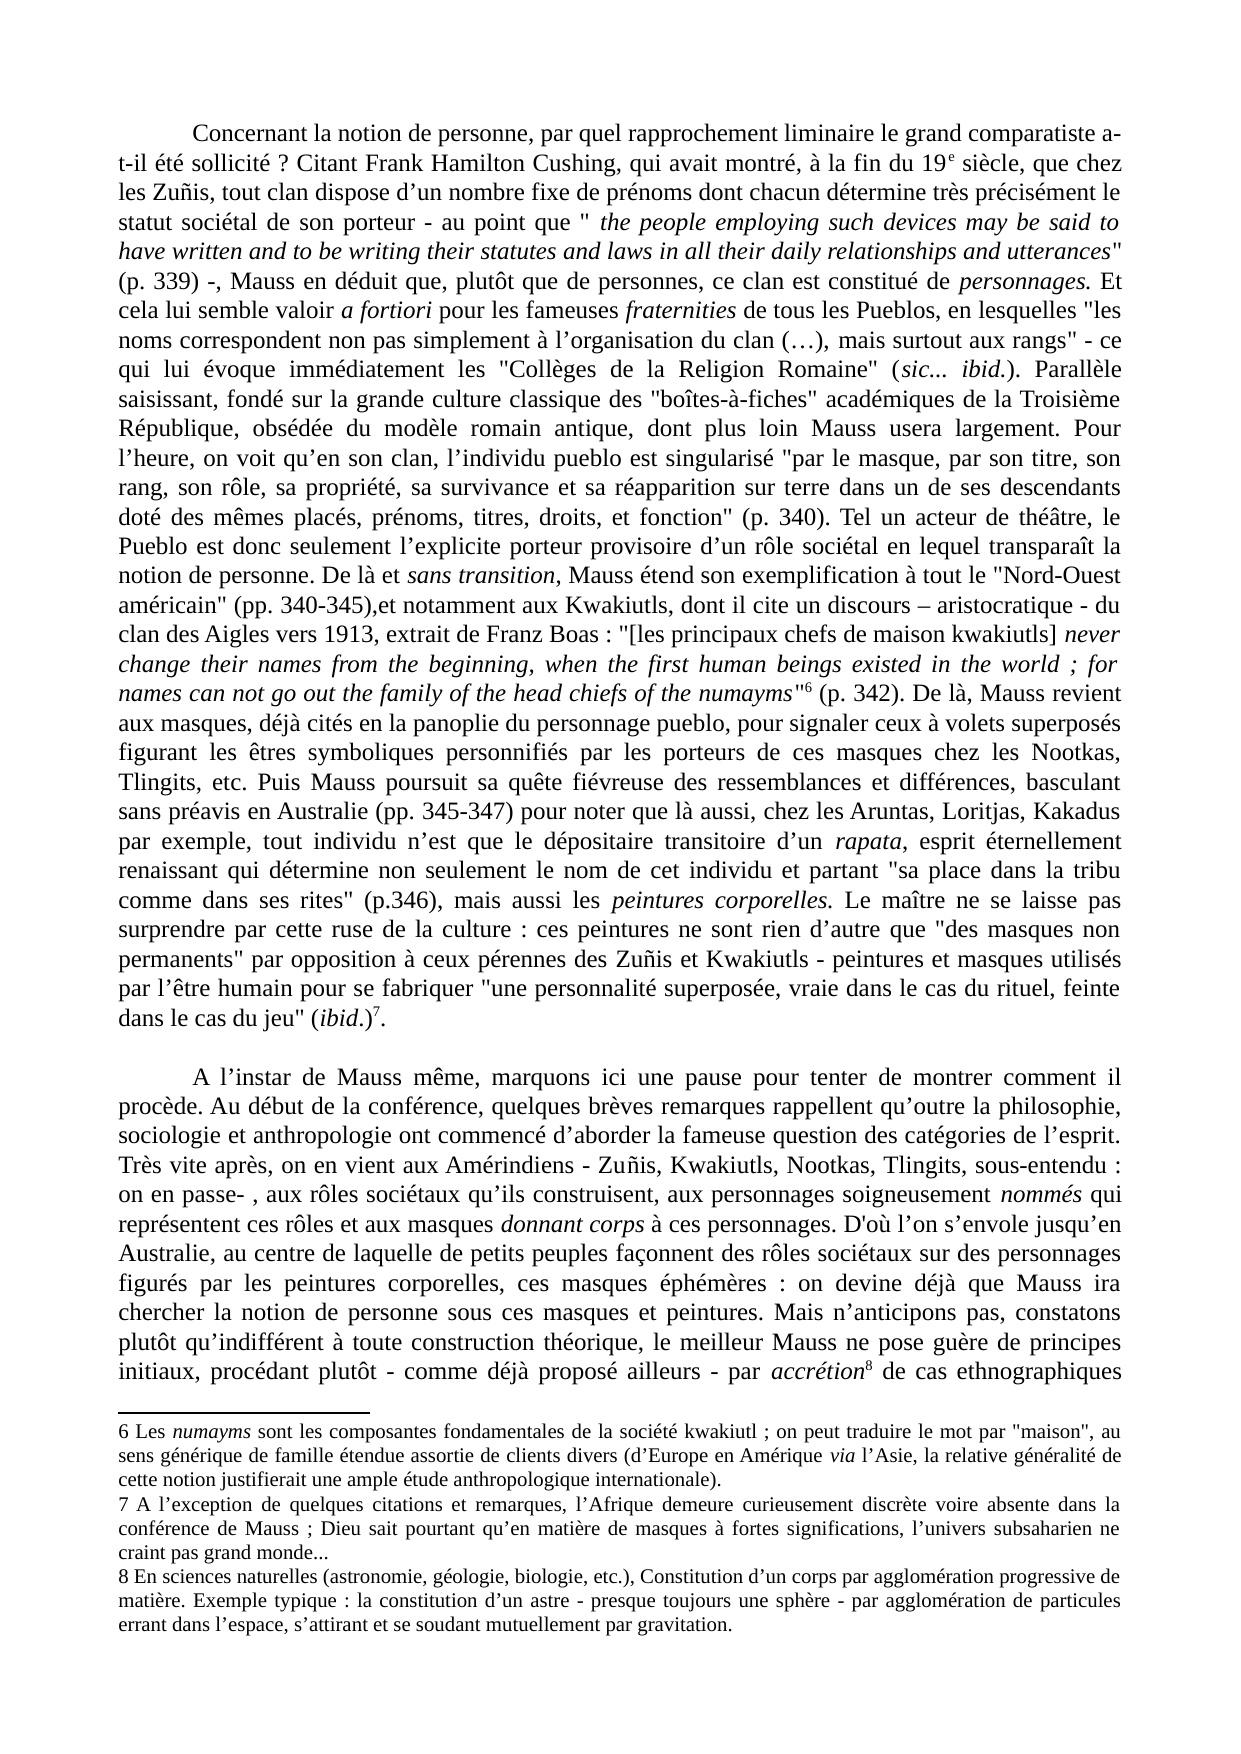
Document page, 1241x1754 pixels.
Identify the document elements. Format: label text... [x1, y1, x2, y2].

text A l’instar de Mauss même, marquons ici une pause pour tenter de montrer comment il procède. Au début de la conférence, quelques brèves remarques rappellent qu’outre la philosophie, sociologie et anthropologie ont commencé d’aborder la fameuse question des catégories de l’esprit. Très vite après, on en vient aux Amérindiens - Zuñis, Kwakiutls, Nootkas, Tlingits, sous-entendu : on en passe- , aux rôles sociétaux qu’ils construisent, aux personnages soigneusement nommés qui représentent ces rôles et aux masques donnant corps à ces personnages. D'où l’on s’envole jusqu’en Australie, au centre de laquelle de petits peuples façonnent des rôles sociétaux sur des personnages figurés par les peintures corporelles, ces masques éphémères : on devine déjà que Mauss ira chercher la notion de personne sous ces masques et peintures. Mais n’anticipons pas, constatons plutôt qu’indifférent à toute construction théorique, le meilleur Mauss ne pose guère de principes initiaux, procédant plutôt - comme déjà proposé ailleurs - par accrétion de cas ethnographiques [118, 1061, 1122, 1386]
text Concernant la notion de personne, par quel rapprochement liminaire le grand comparatiste a-t-il été sollicité ? Citant Frank Hamilton Cushing, qui avait montré, à la fin du 19e siècle, que chez les Zuñis, tout clan dispose d’un nombre fixe de prénoms dont chacun détermine très précisément le statut sociétal de son porteur - au point que " the people employing such devices may be said to have written and to be writing their statutes and laws in all their daily relationships and utterances" (p. 339) -, Mauss en déduit que, plutôt que de personnes, ce clan est constitué de personnages. Et cela lui semble valoir a fortiori pour les fameuses fraternities de tous les Pueblos, en lesquelles "les noms correspondent non pas simplement à l’organisation du clan (…), mais surtout aux rangs" - ce qui lui évoque immédiatement les "Collèges de la Religion Romaine" (sic... ibid.). Parallèle saisissant, fondé sur la grande culture classique des "boîtes-à-fiches" académiques de la Troisième République, obsédée du modèle romain antique, dont plus loin Mauss usera largement. Pour l’heure, on voit qu’en son clan, l’individu pueblo est singularisé "par le masque, par son titre, son rang, son rôle, sa propriété, sa survivance et sa réapparition sur terre dans un de ses descendants doté des mêmes placés, prénoms, titres, droits, et fonction" (p. 340). Tel un acteur de théâtre, le Pueblo est donc seulement l’explicite porteur provisoire d’un rôle sociétal en lequel transparaît la notion de personne. De là et sans transition, Mauss étend son exemplification à tout le "Nord-Ouest américain" (pp. 340-345),et notamment aux Kwakiutls, dont il cite un discours – aristocratique - du clan des Aigles vers 1913, extrait de Franz Boas : "[les principaux chefs de maison kwakiutls] never change their names from the beginning, when the first human beings existed in the world ; for names can not go out the family of the head chiefs of the numayms" (p. 342). De là, Mauss revient aux masques, déjà cités en la panoplie du personnage pueblo, pour signaler ceux à volets superposés figurant les êtres symboliques personnifiés par les porteurs de ces masques chez les Nootkas, Tlingits, etc. Puis Mauss poursuit sa quête fiévreuse des ressemblances et différences, basculant sans préavis en Australie (pp. 345-347) pour noter que là aussi, chez les Aruntas, Loritjas, Kakadus par exemple, tout individu n’est que le dépositaire transitoire d’un rapata, esprit éternellement renaissant qui détermine non seulement le nom de cet individu et partant "sa place dans la tribu comme dans ses rites" (p.346), mais aussi les peintures corporelles. Le maître ne se laisse pas surprendre par cette ruse de la culture : ces peintures ne sont rien d’autre que "des masques non permanents" par opposition à ceux pérennes des Zuñis et Kwakiutls - peintures et masques utilisés par l’être humain pour se fabriquer "une personnalité superposée, vraie dans le cas du rituel, feinte dans le cas du jeu" (ibid.). [118, 118, 1122, 1032]
text A l’exception de quelques citations et remarques, l’Afrique demeure curieusement discrète voire absente dans la conférence de Mauss ; Dieu sait pourtant qu’en matière de masques à fortes significations, l’univers subsaharien ne craint pas grand monde... [118, 1491, 1122, 1564]
text En sciences naturelles (astronomie, géologie, biologie, etc.), Constitution d’un corps par agglomération progressive de matière. Exemple typique : la constitution d’un astre - presque toujours une sphère - par agglomération de particules errant dans l’espace, s’attirant et se soudant mutuellement par gravitation. [118, 1564, 1122, 1636]
text Les numayms sont les composantes fondamentales de la société kwakiutl ; on peut traduire le mot par "maison", au sens générique de famille étendue assortie de clients divers (d’Europe en Amérique via l’Asie, la relative généralité de cette notion justifierait une ample étude anthropologique internationale). [118, 1419, 1122, 1491]
